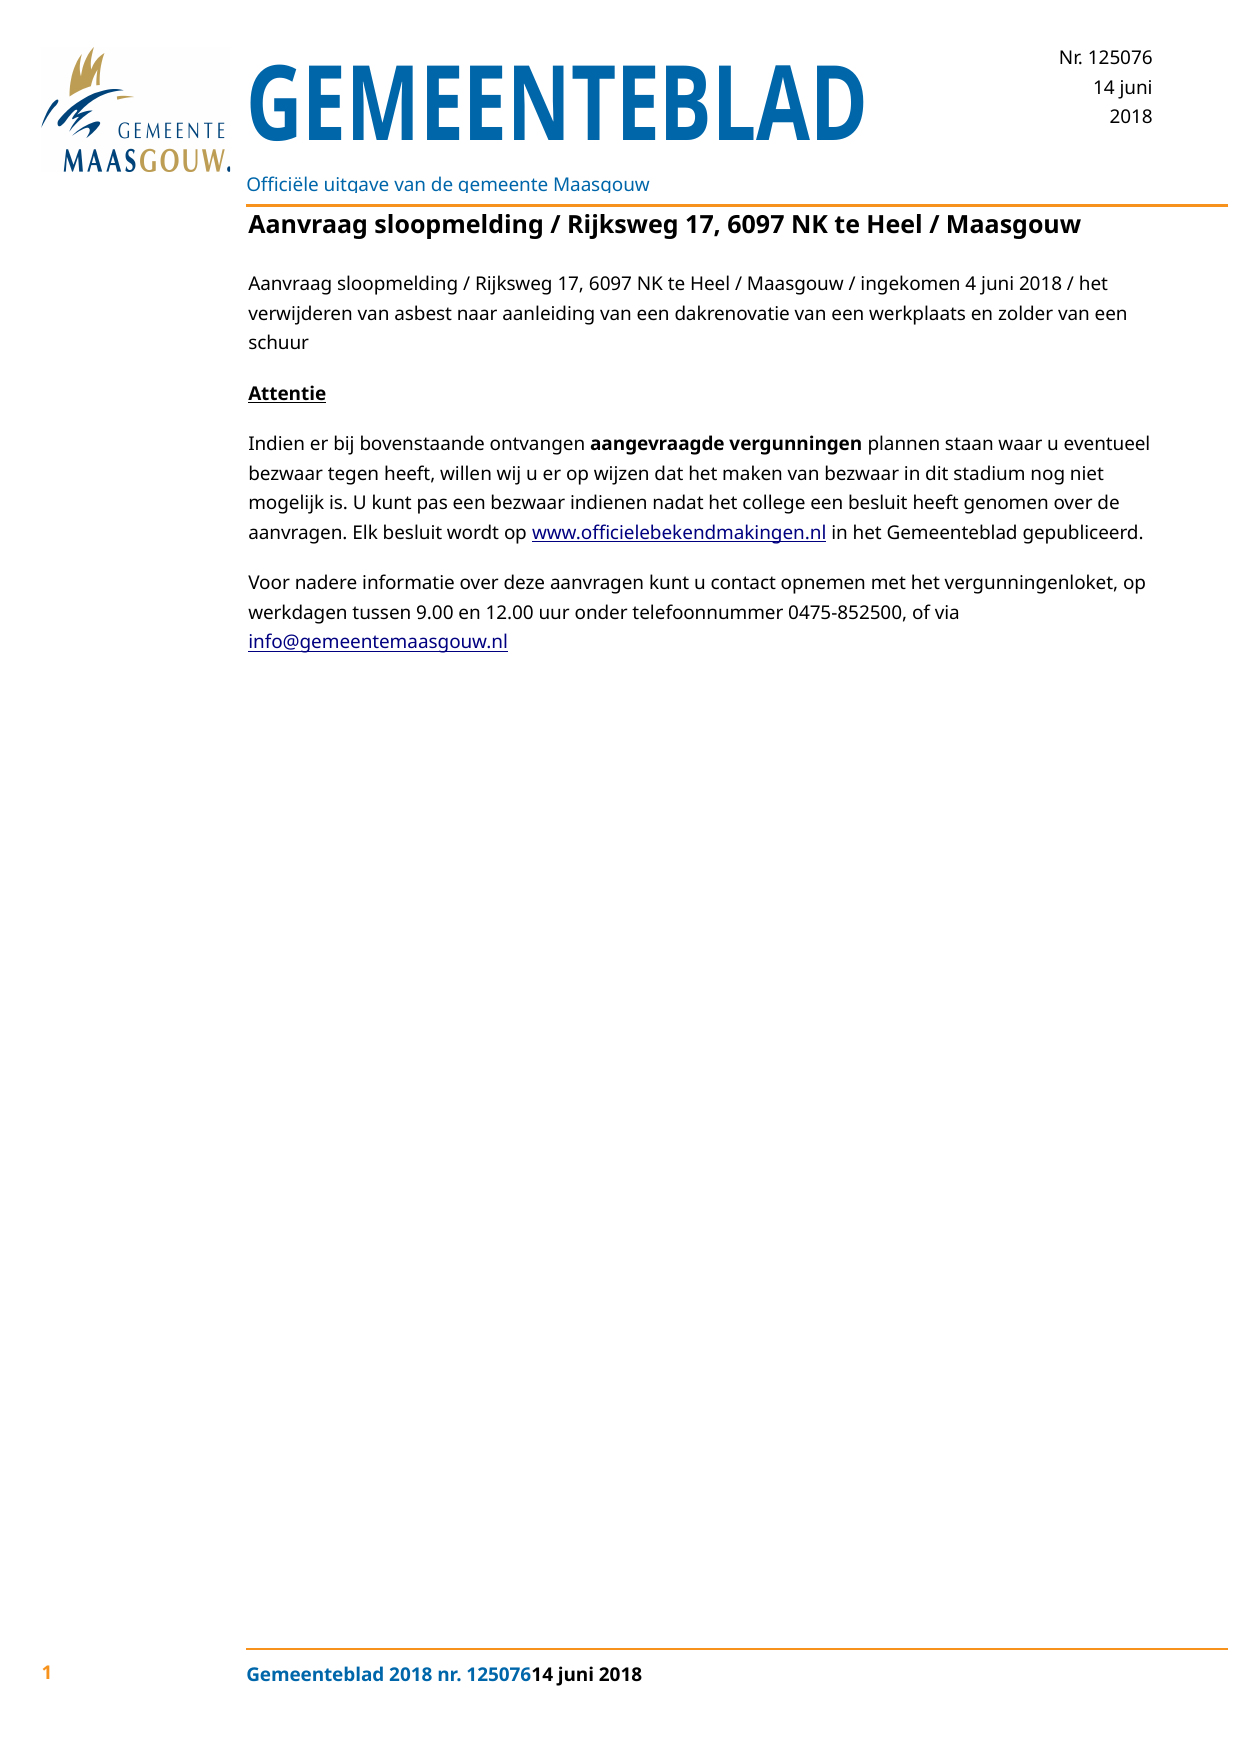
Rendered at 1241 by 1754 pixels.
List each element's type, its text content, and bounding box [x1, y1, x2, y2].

text Indien er bij bovenstaande ontvangen aangevraagde vergunningen plannen staan waar u eventueel bezwaar tegen heeft, willen wij u er op wijzen dat het maken van bezwaar in dit stadium nog niet mogelijk is. U kunt pas een bezwaar indienen nadat het college een besluit heeft genomen over de aanvragen. Elk besluit wordt op www.officielebekendmakingen.nl in het Gemeenteblad gepubliceerd. [248, 430, 1152, 545]
text Attentie [248, 380, 1152, 406]
text Voor nadere informatie over deze aanvragen kunt u contact opnemen met het vergunningenloket, op werkdagen tussen 9.00 en 12.00 uur onder telefoonnummer 0475-852500, of via info@gemeentemaasgouw.nl [248, 569, 1152, 654]
text Aanvraag sloopmelding / Rijksweg 17, 6097 NK te Heel / Maasgouw [248, 207, 1152, 241]
text Aanvraag sloopmelding / Rijksweg 17, 6097 NK te Heel / Maasgouw / ingekomen 4 juni 2018 / het verwijderen van asbest naar aanleiding van een dakrenovatie van een werkplaats en zolder van een schuur [248, 270, 1152, 355]
picture [41, 47, 231, 172]
